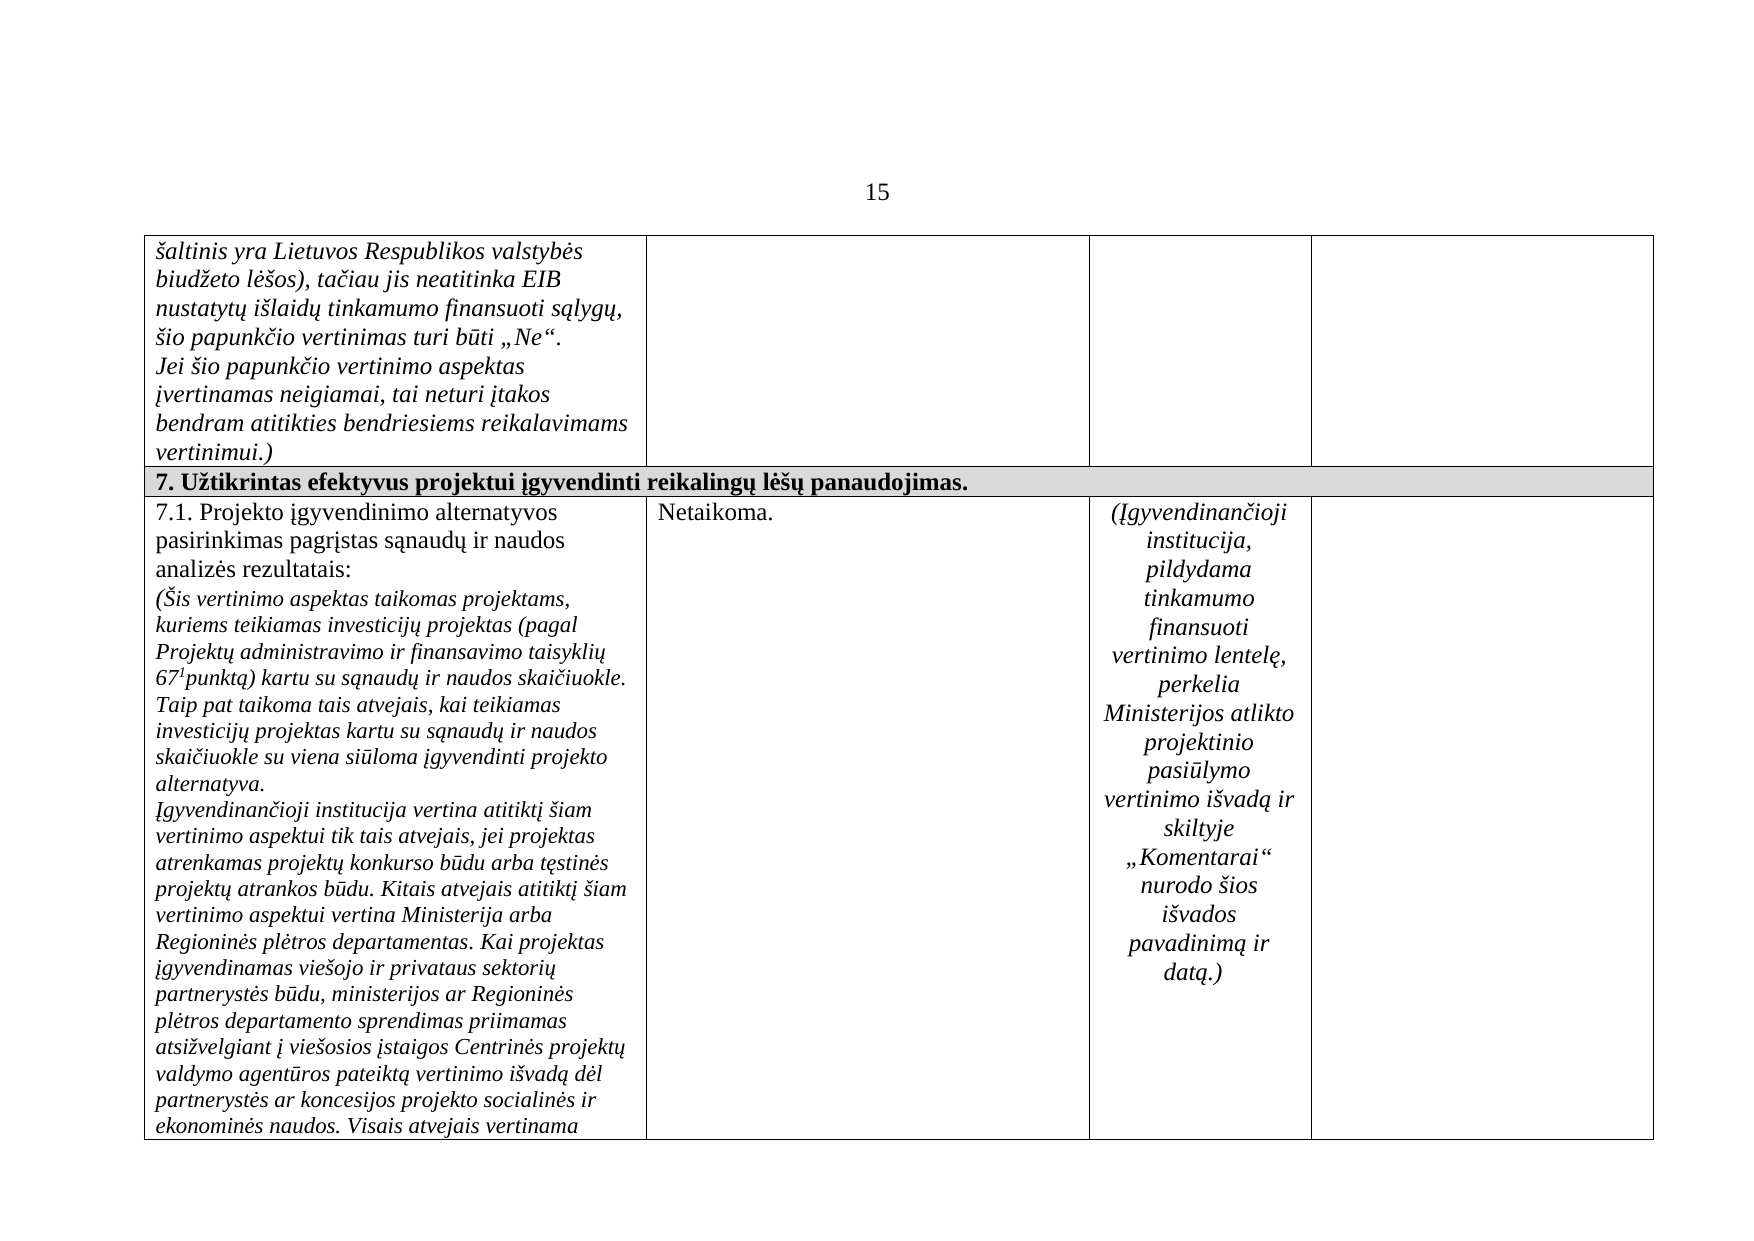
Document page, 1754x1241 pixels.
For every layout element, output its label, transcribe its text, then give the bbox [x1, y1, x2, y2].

table_cell [647, 236, 1089, 466]
table_cell [1312, 236, 1653, 466]
table_cell [1090, 236, 1311, 466]
table_cell [1312, 497, 1653, 1139]
table_cell 7. Užtikrintas efektyvus projektui įgyvendinti reikalingų lėšų panaudojimas. [145, 467, 1653, 496]
table_cell Netaikoma. [647, 497, 1089, 1139]
table_cell šaltinis yra Lietuvos Respublikos valstybės biudžeto lėšos), tačiau jis neatitinka EIB nustatytų išlaidų tinkamumo finansuoti sąlygų, šio papunkčio vertinimas turi būti „Ne“. Jei šio papunkčio vertinimo aspektas įvertinamas neigiamai, tai neturi įtakos bendram atitikties bendriesiems reikalavimams vertinimui.) [145, 236, 646, 466]
table_cell 7.1. Projekto įgyvendinimo alternatyvos pasirinkimas pagrįstas sąnaudų ir naudos analizės rezultatais: (Šis vertinimo aspektas taikomas projektams, kuriems teikiamas investicijų projektas (pagal Projektų administravimo ir finansavimo taisyklių 671punktą) kartu su sąnaudų ir naudos skaičiuokle. Taip pat taikoma tais atvejais, kai teikiamas investicijų projektas kartu su sąnaudų ir naudos skaičiuokle su viena siūloma įgyvendinti projekto alternatyva. Įgyvendinančioji institucija vertina atitiktį šiam vertinimo aspektui tik tais atvejais, jei projektas atrenkamas projektų konkurso būdu arba tęstinės projektų atrankos būdu. Kitais atvejais atitiktį šiam vertinimo aspektui vertina Ministerija arba Regioninės plėtros departamentas. Kai projektas įgyvendinamas viešojo ir privataus sektorių partnerystės būdu, ministerijos ar Regioninės plėtros departamento sprendimas priimamas atsižvelgiant į viešosios įstaigos Centrinės projektų valdymo agentūros pateiktą vertinimo išvadą dėl partnerystės ar koncesijos projekto socialinės ir ekonominės naudos. Visais atvejais vertinama [145, 497, 646, 1139]
table_cell (Įgyvendinančioji institucija, pildydama tinkamumo finansuoti vertinimo lentelę, perkelia Ministerijos atlikto projektinio pasiūlymo vertinimo išvadą ir skiltyje „Komentarai“ nurodo šios išvados pavadinimą ir datą.) [1090, 497, 1311, 1139]
